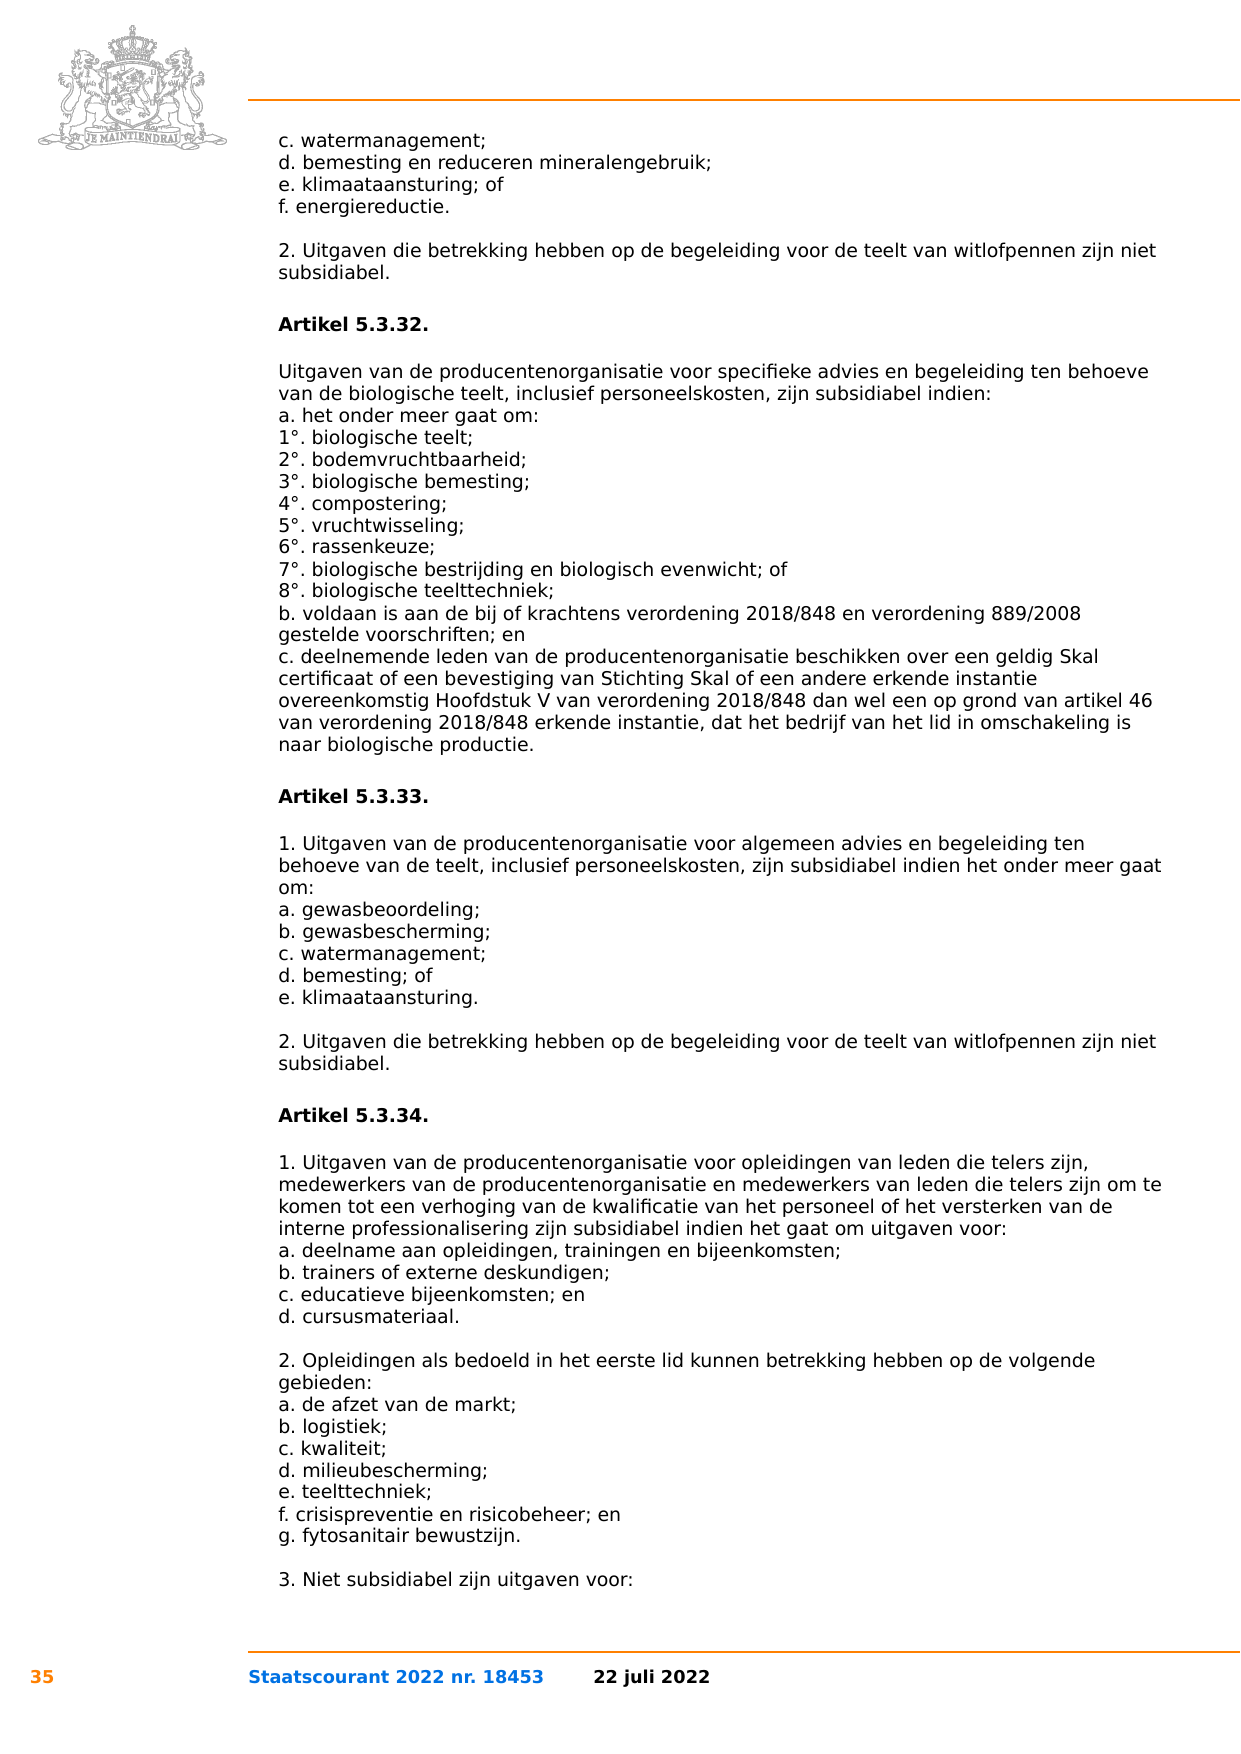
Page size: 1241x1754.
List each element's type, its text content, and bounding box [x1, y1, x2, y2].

text a. de afzet van de markt; [278, 1393, 1163, 1416]
text f. crisispreventie en risicobeheer; en [278, 1503, 1163, 1525]
text d. bemesting en reduceren mineralengebruik; [278, 152, 1163, 174]
text 3. Niet subsidiabel zijn uitgaven voor: [278, 1569, 1163, 1591]
text f. energiereductie. [278, 196, 1163, 218]
text e. klimaataansturing. [278, 987, 1163, 1009]
text d. milieubescherming; [278, 1459, 1163, 1481]
text 3°. biologische bemesting; [278, 471, 1163, 492]
text b. trainers of externe deskundigen; [278, 1262, 1163, 1284]
text 2. Uitgaven die betrekking hebben op de begeleiding voor de teelt van witlofpennen zijn niet subsidiabel. [278, 240, 1163, 284]
text c. deelnemende leden van de producentenorganisatie beschikken over een geldig Skal certificaat of een bevestiging van Stichting Skal of een andere erkende instantie overeenkomstig Hoofdstuk V van verordening 2018/848 dan wel een op grond van artikel 46 van verordening 2018/848 erkende instantie, dat het bedrijf van het lid in omschakeling is naar biologische productie. [278, 646, 1163, 756]
text 2°. bodemvruchtbaarheid; [278, 448, 1163, 471]
text a. deelname aan opleidingen, trainingen en bijeenkomsten; [278, 1240, 1163, 1262]
text c. watermanagement; [278, 130, 1163, 152]
text a. gewasbeoordeling; [278, 899, 1163, 921]
text c. educatieve bijeenkomsten; en [278, 1284, 1163, 1306]
text 1. Uitgaven van de producentenorganisatie voor algemeen advies en begeleiding ten behoeve van de teelt, inclusief personeelskosten, zijn subsidiabel indien het onder meer gaat om: [278, 833, 1163, 899]
text d. bemesting; of [278, 965, 1163, 987]
text a. het onder meer gaat om: [278, 404, 1163, 427]
text 5°. vruchtwisseling; [278, 514, 1163, 536]
text 1°. biologische teelt; [278, 427, 1163, 448]
text b. logistiek; [278, 1416, 1163, 1437]
text c. kwaliteit; [278, 1437, 1163, 1459]
text c. watermanagement; [278, 943, 1163, 965]
text d. cursusmateriaal. [278, 1306, 1163, 1328]
text 4°. compostering; [278, 492, 1163, 514]
subtitle Artikel 5.3.32. [278, 314, 1163, 336]
subtitle Artikel 5.3.33. [278, 786, 1163, 808]
text Uitgaven van de producentenorganisatie voor specifieke advies en begeleiding ten behoeve van de biologische teelt, inclusief personeelskosten, zijn subsidiabel indien: [278, 361, 1163, 404]
text 1. Uitgaven van de producentenorganisatie voor opleidingen van leden die telers zijn, medewerkers van de producentenorganisatie en medewerkers van leden die telers zijn om te komen tot een verhoging van de kwalificatie van het personeel of het versterken van de interne professionalisering zijn subsidiabel indien het gaat om uitgaven voor: [278, 1152, 1163, 1240]
text 2. Uitgaven die betrekking hebben op de begeleiding voor de teelt van witlofpennen zijn niet subsidiabel. [278, 1031, 1163, 1075]
picture [38, 25, 227, 150]
text b. gewasbescherming; [278, 921, 1163, 943]
text g. fytosanitair bewustzijn. [278, 1525, 1163, 1547]
text 6°. rassenkeuze; [278, 536, 1163, 558]
text 8°. biologische teelttechniek; [278, 580, 1163, 602]
text 7°. biologische bestrijding en biologisch evenwicht; of [278, 558, 1163, 580]
text e. teelttechniek; [278, 1481, 1163, 1503]
text e. klimaataansturing; of [278, 174, 1163, 196]
subtitle Artikel 5.3.34. [278, 1105, 1163, 1127]
text 2. Opleidingen als bedoeld in het eerste lid kunnen betrekking hebben op de volgende gebieden: [278, 1349, 1163, 1393]
text b. voldaan is aan de bij of krachtens verordening 2018/848 en verordening 889/2008 gestelde voorschriften; en [278, 602, 1163, 646]
